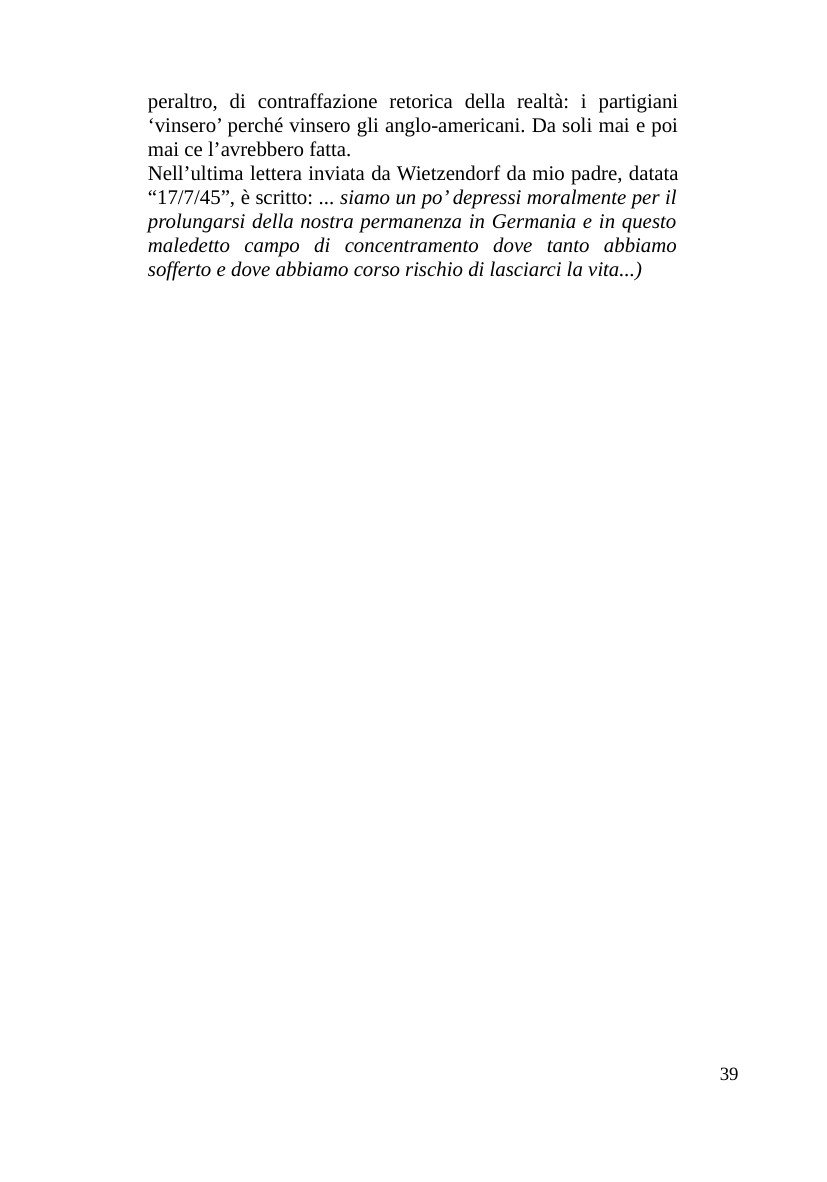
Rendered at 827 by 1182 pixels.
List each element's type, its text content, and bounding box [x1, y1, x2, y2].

text Nell’ultima lettera inviata da Wietzendorf da mio padre, datata “17/7/45”, è scritto: ... siamo un po’ depressi moralmente per il prolungarsi della nostra permanenza in Germania e in questo maledetto campo di concentramento dove tanto abbiamo sofferto e dove abbiamo corso rischio di lasciarci la vita...) [148, 161, 679, 281]
text peraltro, di contraffazione retorica della realtà: i partigiani ‘vinsero’ perché vinsero gli anglo-americani. Da soli mai e poi mai ce l’avrebbero fatta. [148, 88, 679, 161]
